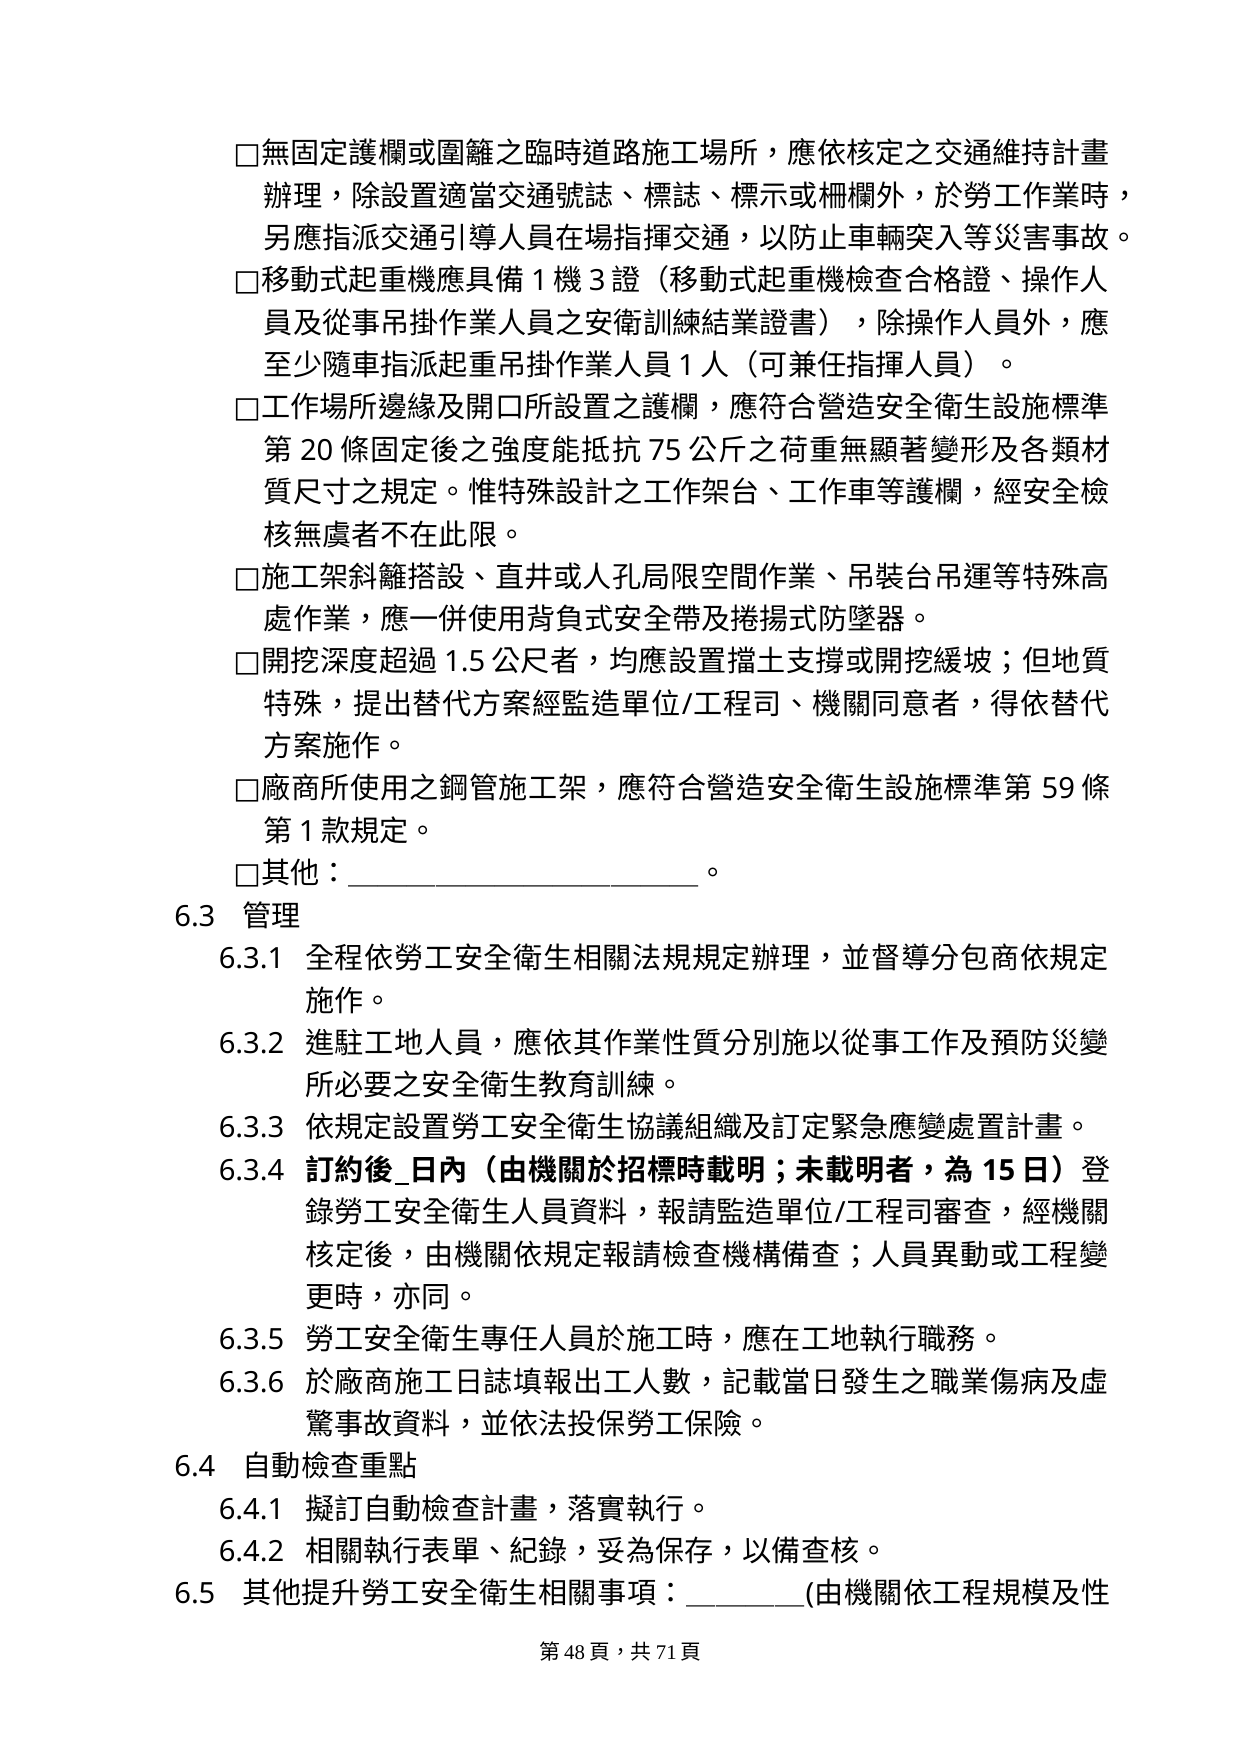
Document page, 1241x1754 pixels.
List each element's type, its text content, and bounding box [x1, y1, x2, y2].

list 自動檢查重點 [174, 1443, 1110, 1485]
list 依規定設置勞工安全衛生協議組織及訂定緊急應變處置計畫。 [218, 1104, 1110, 1146]
text □開挖深度超過1.5公尺者，均應設置擋土支撐或開挖緩坡；但地質特殊，提出替代方案經監造單位/工程司、機關同意者，得依替代方案施作。 [233, 638, 1110, 765]
text □其他：＿＿＿＿＿＿＿＿＿＿＿＿。 [233, 850, 1110, 892]
list 全程依勞工安全衛生相關法規規定辦理，並督導分包商依規定施作。 [218, 935, 1110, 1019]
list 相關執行表單、紀錄，妥為保存，以備查核。 [218, 1528, 1110, 1570]
list 其他提升勞工安全衛生相關事項：＿＿＿＿(由機關依工程規模及性 [174, 1570, 1110, 1612]
list 訂約後 日內（由機關於招標時載明；未載明者，為15日）登錄勞工安全衛生人員資料，報請監造單位/工程司審查，經機關核定後，由機關依規定報請檢查機構備查；人員異動或工程變更時，亦同。 [218, 1146, 1110, 1316]
list 擬訂自動檢查計畫，落實執行。 [218, 1485, 1110, 1528]
text □施工架斜籬搭設、直井或人孔局限空間作業、吊裝台吊運等特殊高處作業，應一併使用背負式安全帶及捲揚式防墜器。 [233, 553, 1110, 638]
text □無固定護欄或圍籬之臨時道路施工場所，應依核定之交通維持計畫辦理，除設置適當交通號誌、標誌、標示或柵欄外，於勞工作業時，另應指派交通引導人員在場指揮交通，以防止車輛突入等災害事故。 [233, 130, 1110, 257]
text □移動式起重機應具備1機3證（移動式起重機檢查合格證、操作人員及從事吊掛作業人員之安衛訓練結業證書），除操作人員外，應至少隨車指派起重吊掛作業人員1人（可兼任指揮人員）。 [233, 257, 1110, 384]
list 勞工安全衛生專任人員於施工時，應在工地執行職務。 [218, 1316, 1110, 1358]
text □廠商所使用之鋼管施工架，應符合營造安全衛生設施標準第59條第1款規定。 [233, 765, 1110, 850]
list 於廠商施工日誌填報出工人數，記載當日發生之職業傷病及虛驚事故資料，並依法投保勞工保險。 [218, 1358, 1110, 1443]
list 管理 [174, 892, 1110, 935]
list 進駐工地人員，應依其作業性質分別施以從事工作及預防災變所必要之安全衛生教育訓練。 [218, 1019, 1110, 1104]
text □工作場所邊緣及開口所設置之護欄，應符合營造安全衛生設施標準第20條固定後之強度能抵抗75公斤之荷重無顯著變形及各類材質尺寸之規定。惟特殊設計之工作架台、工作車等護欄，經安全檢核無虞者不在此限。 [233, 384, 1110, 553]
